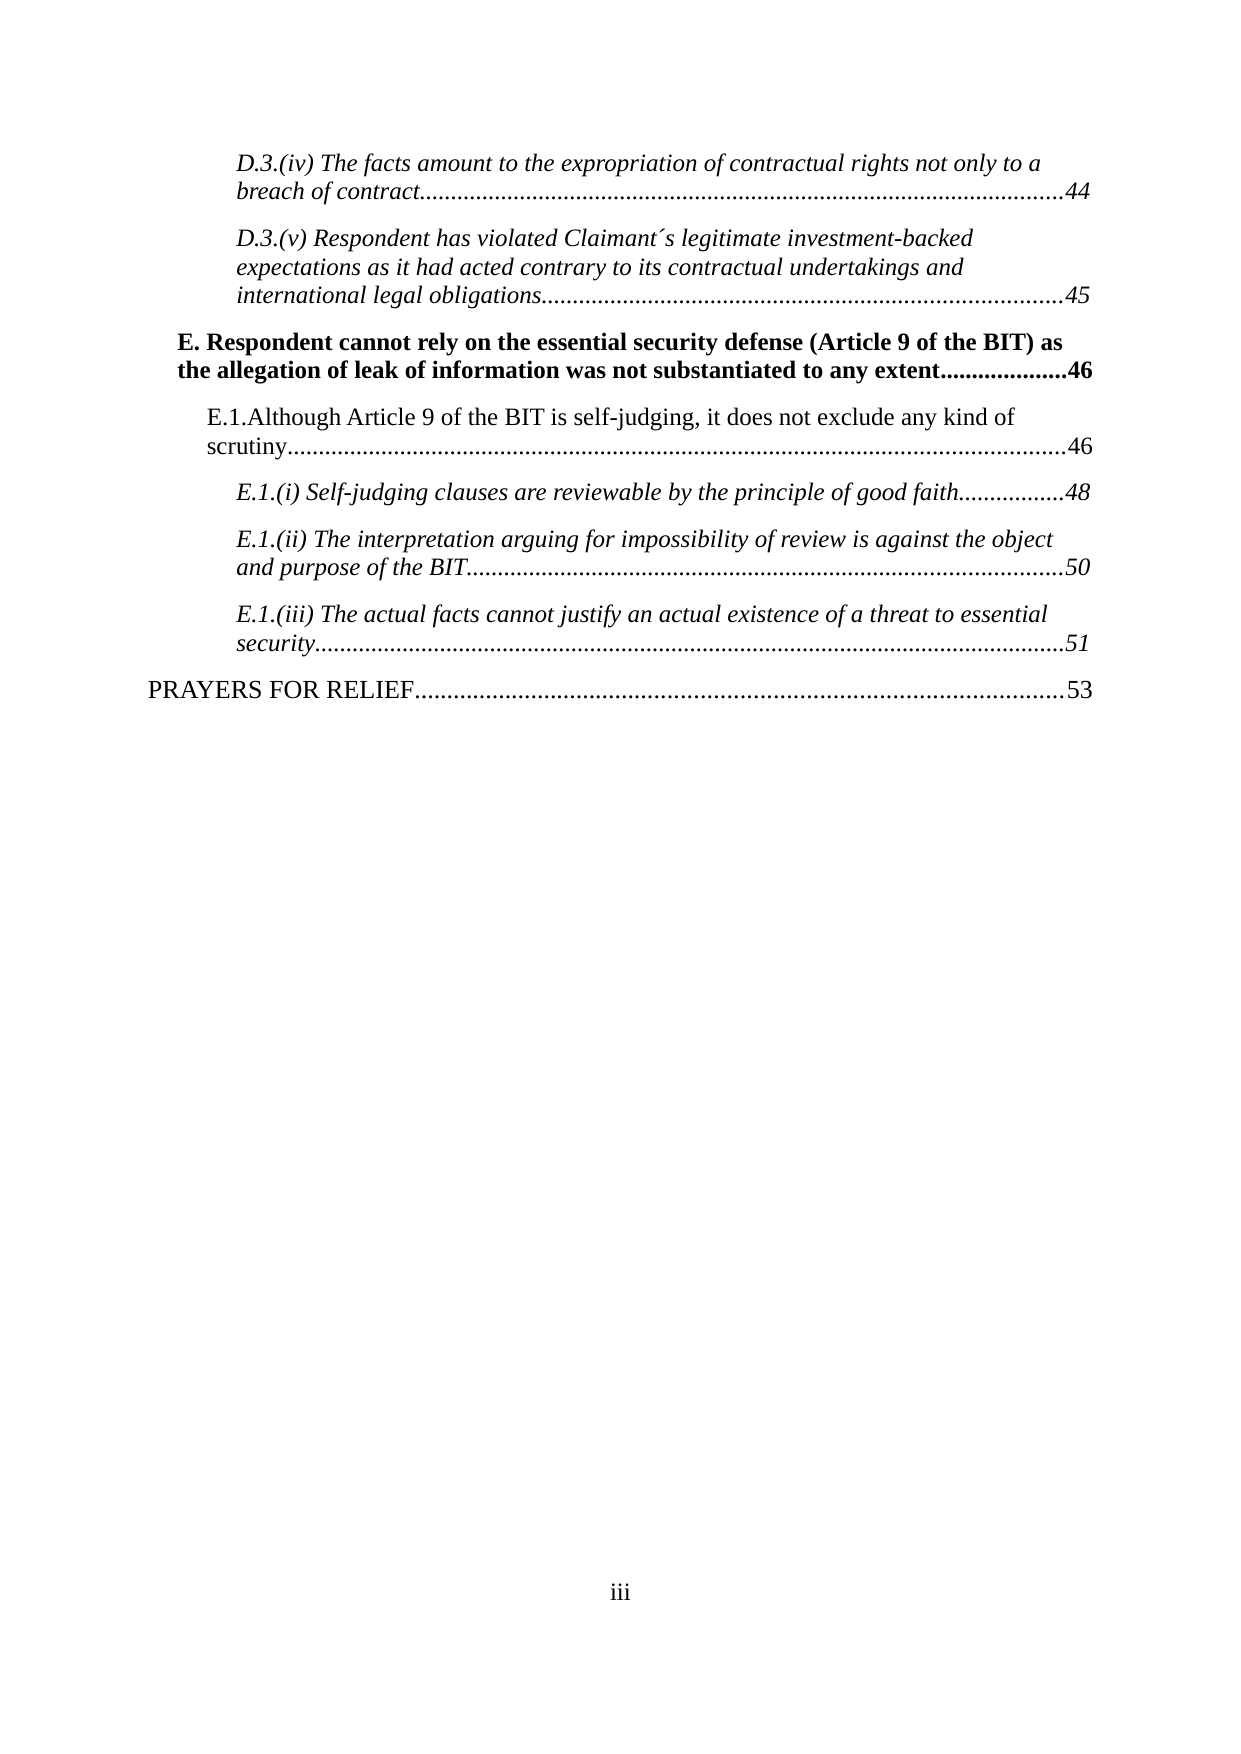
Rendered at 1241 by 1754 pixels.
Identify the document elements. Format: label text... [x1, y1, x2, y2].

text E.1.(iii) The actual facts cannot justify an actual existence of a threat to essential security 51 [236, 599, 1093, 656]
text D.3.(iv) The facts amount to the expropriation of contractual rights not only to a breach of contract 44 [236, 148, 1093, 205]
text E.1.(ii) The interpretation arguing for impossibility of review is against the object and purpose of the BIT 50 [236, 524, 1093, 581]
text E.1.(i) Self-judging clauses are reviewable by the principle of good faith 48 [236, 477, 1093, 506]
text PRAYERS FOR RELIEF 53 [148, 674, 1093, 704]
text D.3.(v) Respondent has violated Claimant´s legitimate investment-backed expectations as it had acted contrary to its contractual undertakings and international legal obligations 45 [236, 223, 1093, 309]
text E.1.Although Article 9 of the BIT is self-judging, it does not exclude any kind of scrutiny 46 [207, 402, 1093, 459]
text E. Respondent cannot rely on the essential security defense (Article 9 of the BIT) as the allegation of leak of information was not substantiated to any extent 46 [177, 327, 1093, 384]
